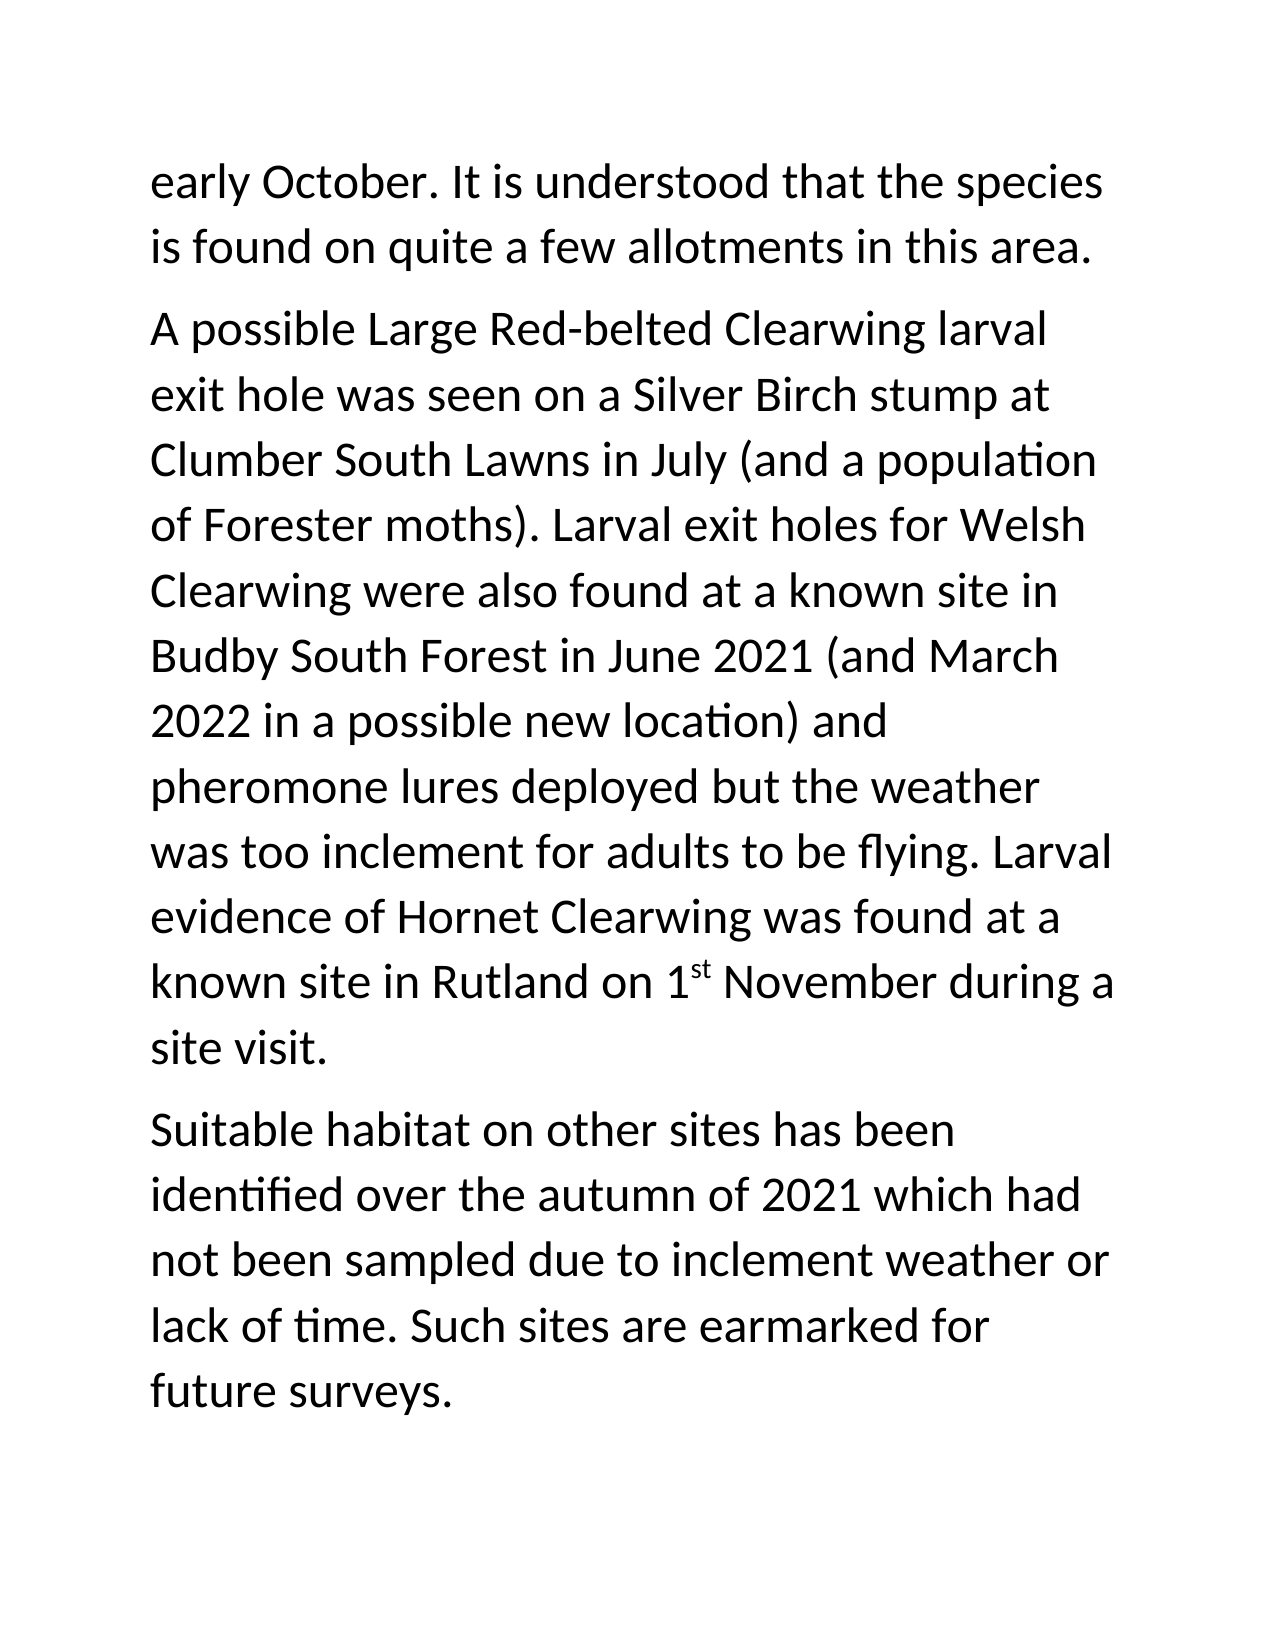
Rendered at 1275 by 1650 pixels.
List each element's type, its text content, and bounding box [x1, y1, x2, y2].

text A possible Large Red-belted Clearwing larval exit hole was seen on a Silver Birch stump at Clumber South Lawns in July (and a population of Forester moths). Larval exit holes for Welsh Clearwing were also found at a known site in Budby South Forest in June 2021 (and March 2022 in a possible new location) and pheromone lures deployed but the weather was too inclement for adults to be flying. Larval evidence of Hornet Clearwing was found at a known site in Rutland on 1st November during a site visit. [150, 297, 1125, 1077]
text early October. It is understood that the species is found on quite a few allotments in this area. [150, 150, 1125, 276]
text Suitable habitat on other sites has been identified over the autumn of 2021 which had not been sampled due to inclement weather or lack of time. Such sites are earmarked for future surveys. [150, 1098, 1125, 1420]
